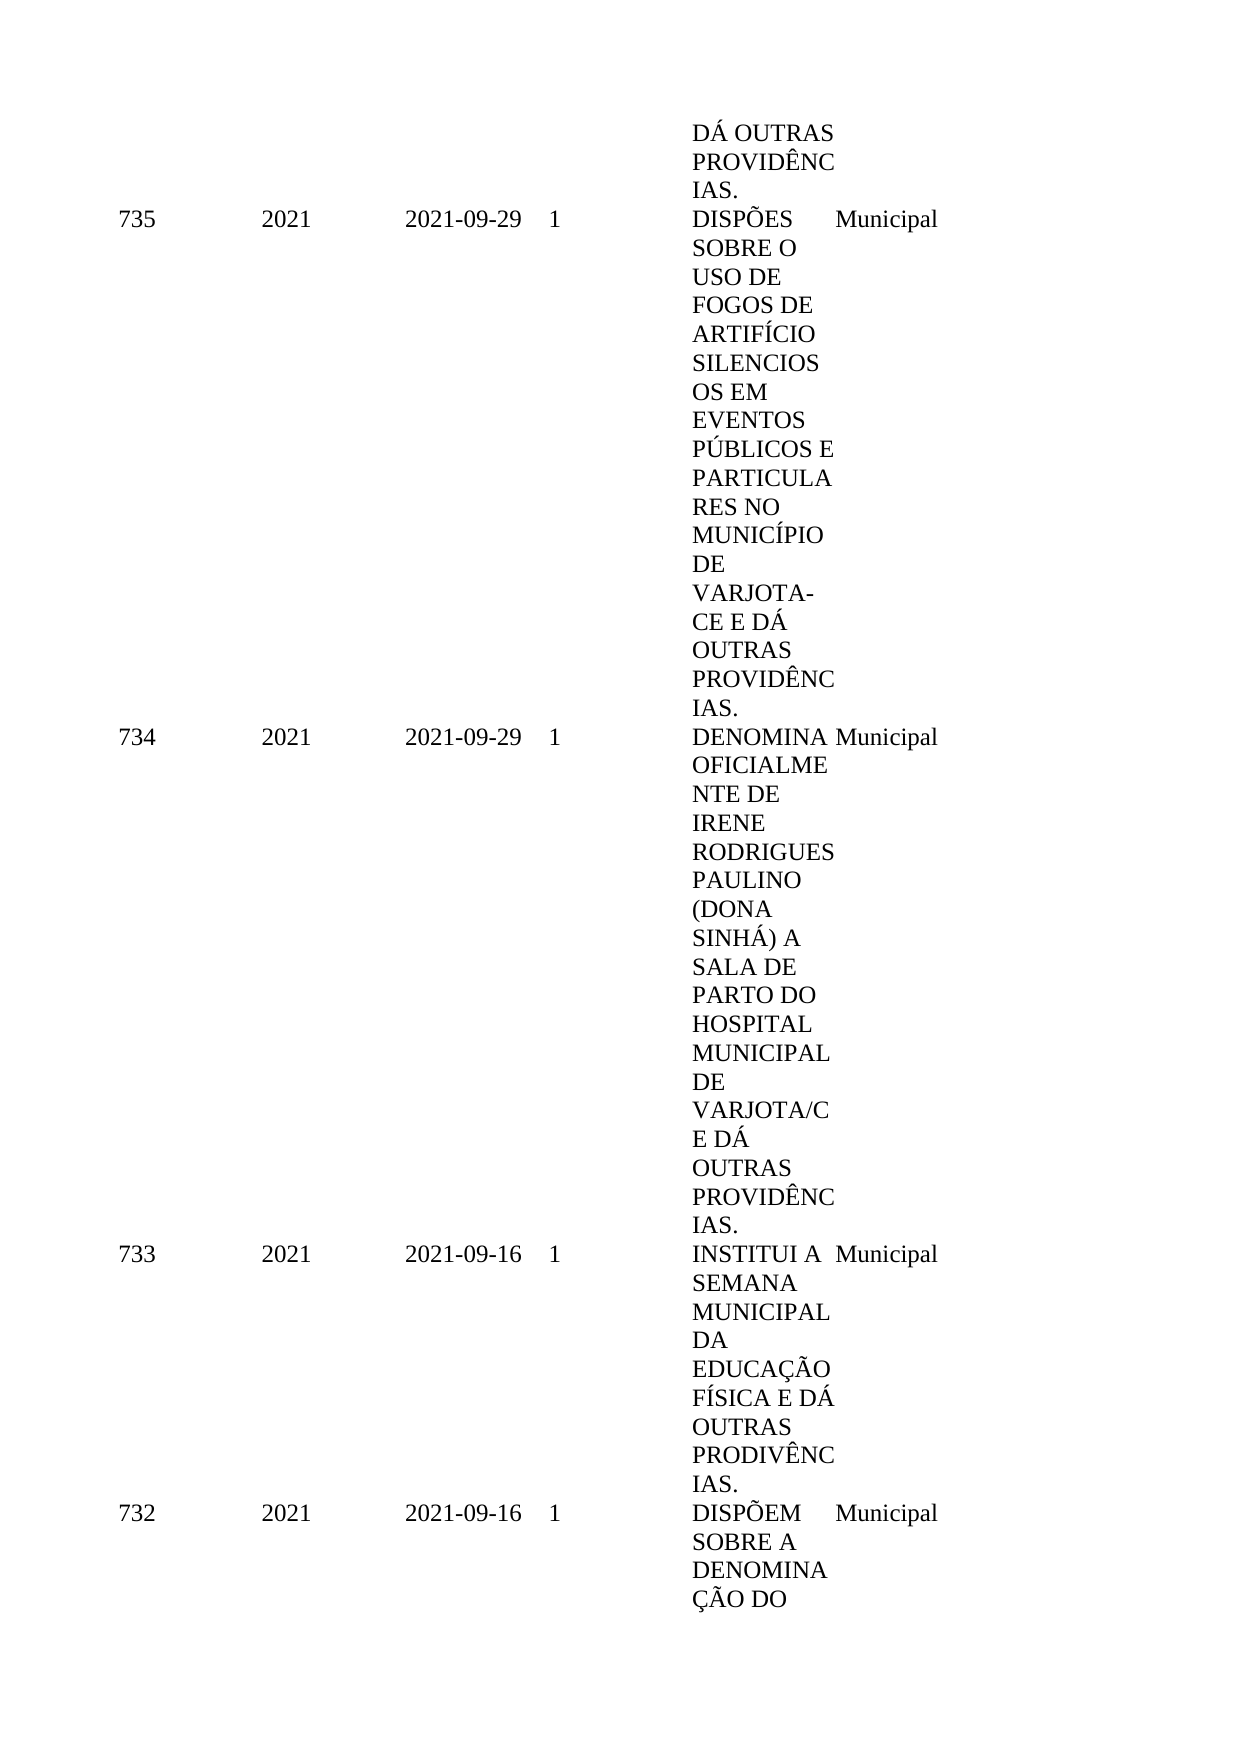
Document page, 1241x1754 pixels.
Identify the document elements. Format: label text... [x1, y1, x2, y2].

table_cell 2021 [261, 204, 405, 722]
table_cell [979, 1239, 1122, 1498]
table_cell [979, 204, 1122, 722]
table_cell 732 [118, 1498, 261, 1613]
table_cell 2021-09-16 [405, 1239, 548, 1498]
table_cell 1 [548, 1239, 692, 1498]
table_cell 1 [548, 204, 692, 722]
table_cell 734 [118, 722, 261, 1239]
table_cell [835, 118, 979, 204]
table_cell 2021-09-29 [405, 204, 548, 722]
table_cell INSTITUI A SEMANA MUNICIPAL DA EDUCAÇÃO FÍSICA E DÁ OUTRAS PRODIVÊNCIAS. [692, 1239, 835, 1498]
table_cell [979, 722, 1122, 1239]
table_cell 2021 [261, 1239, 405, 1498]
table_cell [548, 118, 692, 204]
table_cell DISPÕES SOBRE O USO DE FOGOS DE ARTIFÍCIO SILENCIOSOS EM EVENTOS PÚBLICOS E PARTICULARES NO MUNICÍPIO DE VARJOTA-CE E DÁ OUTRAS PROVIDÊNCIAS. [692, 204, 835, 722]
table_cell [979, 118, 1122, 204]
table_cell Municipal [835, 1498, 979, 1613]
table_cell Municipal [835, 1239, 979, 1498]
table_cell 2021-09-29 [405, 722, 548, 1239]
table_cell 2021 [261, 722, 405, 1239]
table_cell [405, 118, 548, 204]
table_cell 1 [548, 1498, 692, 1613]
table_cell 2021-09-16 [405, 1498, 548, 1613]
table_cell DÁ OUTRAS PROVIDÊNCIAS. [692, 118, 835, 204]
table_cell Municipal [835, 204, 979, 722]
table_cell [979, 1498, 1122, 1613]
table_cell 735 [118, 204, 261, 722]
table_cell DISPÕEM SOBRE A DENOMINAÇÃO DO [692, 1498, 835, 1613]
table_cell 733 [118, 1239, 261, 1498]
table_cell 2021 [261, 1498, 405, 1613]
table_cell DENOMINA OFICIALMENTE DE IRENE RODRIGUES PAULINO (DONA SINHÁ) A SALA DE PARTO DO HOSPITAL MUNICIPAL DE VARJOTA/CE DÁ OUTRAS PROVIDÊNCIAS. [692, 722, 835, 1239]
table_cell 1 [548, 722, 692, 1239]
table_cell [118, 118, 261, 204]
table_cell Municipal [835, 722, 979, 1239]
table_cell [261, 118, 405, 204]
